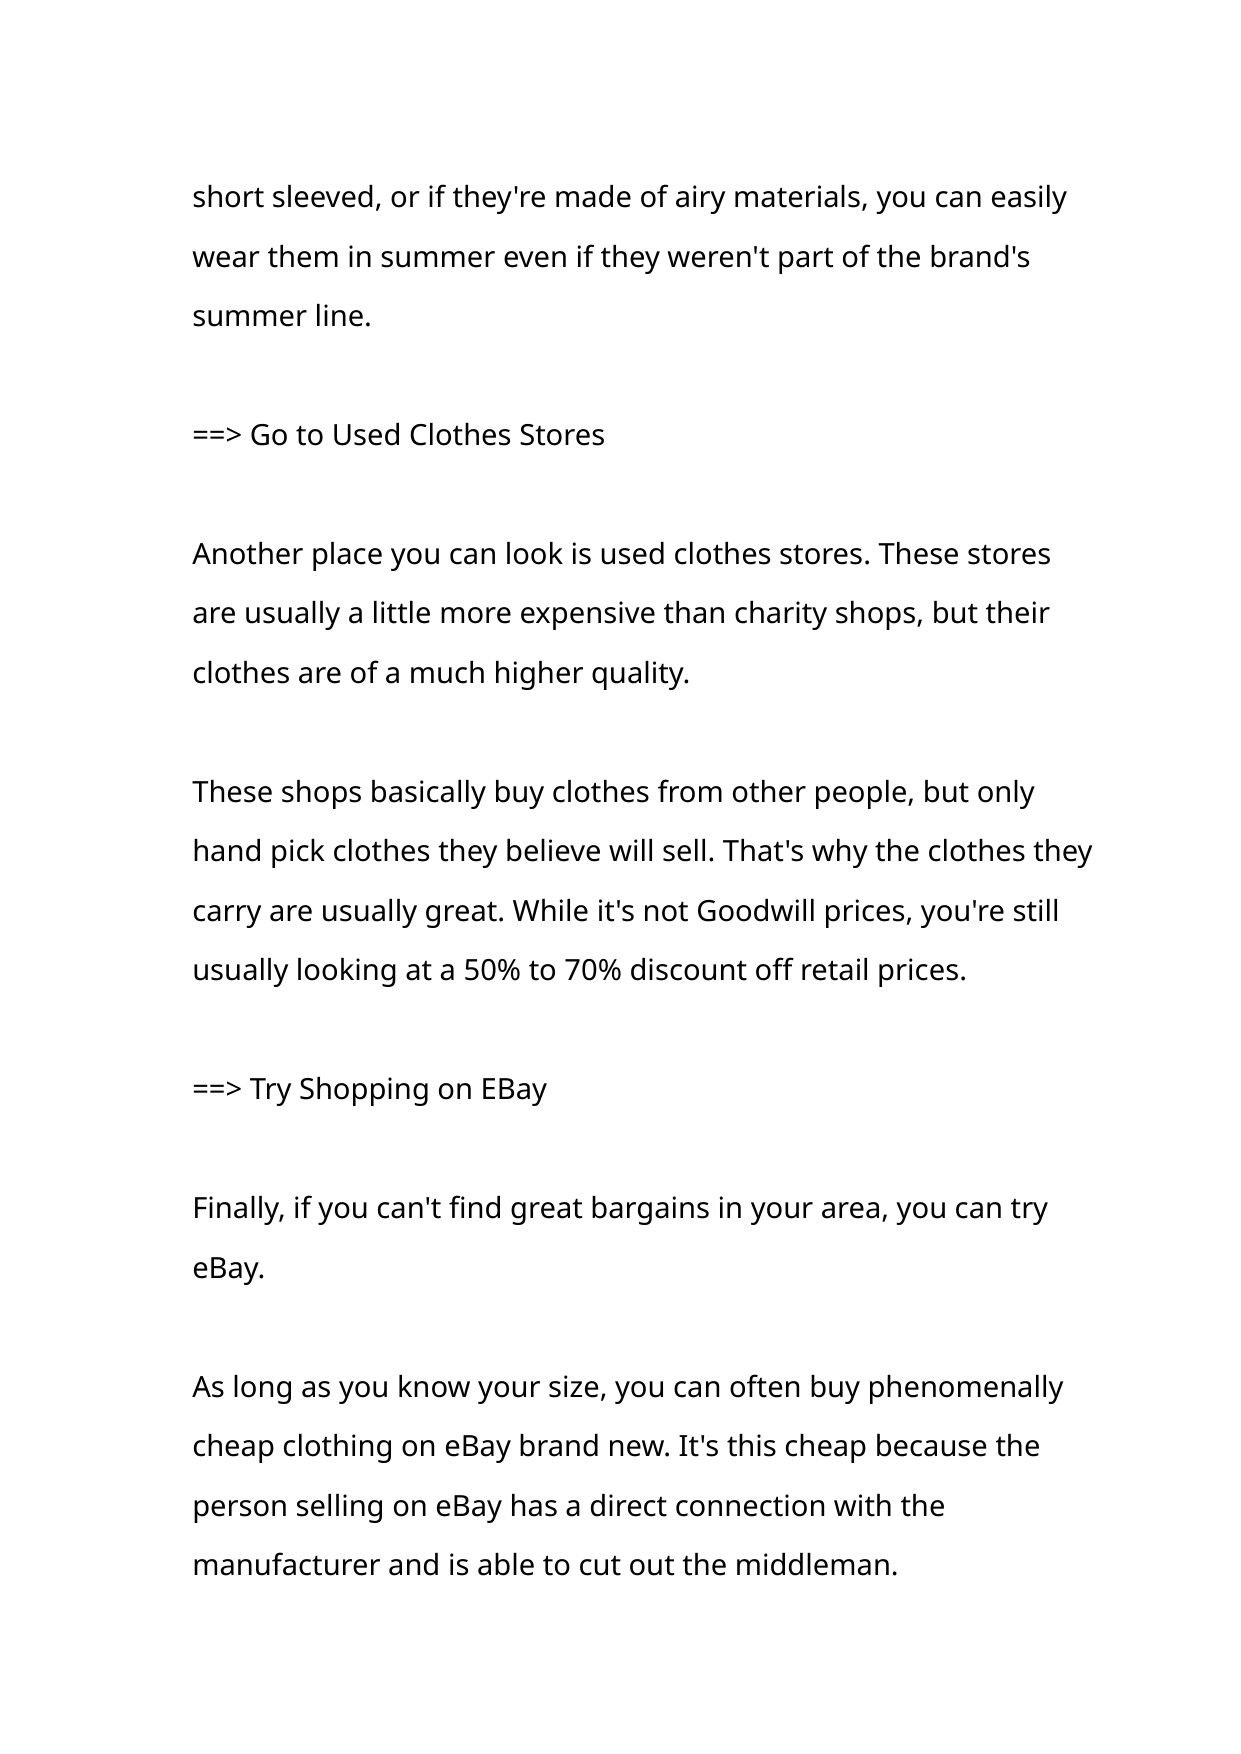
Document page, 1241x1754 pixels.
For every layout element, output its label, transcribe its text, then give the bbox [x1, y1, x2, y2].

text ==> Try Shopping on EBay [192, 1068, 1096, 1108]
text These shops basically buy clothes from other people, but only hand pick clothes they believe will sell. That's why the clothes they carry are usually great. While it's not Goodwill prices, you're still usually looking at a 50% to 70% discount off retail prices. [192, 771, 1096, 989]
text Finally, if you can't find great bargains in your area, you can try eBay. [192, 1187, 1096, 1287]
text As long as you know your size, you can often buy phenomenally cheap clothing on eBay brand new. It's this cheap because the person selling on eBay has a direct connection with the manufacturer and is able to cut out the middleman. [192, 1366, 1096, 1584]
text short sleeved, or if they're made of airy materials, you can easily wear them in summer even if they weren't part of the brand's summer line. [192, 176, 1096, 335]
text ==> Go to Used Clothes Stores [192, 414, 1096, 454]
text Another place you can look is used clothes stores. These stores are usually a little more expensive than charity shops, but their clothes are of a much higher quality. [192, 533, 1096, 692]
